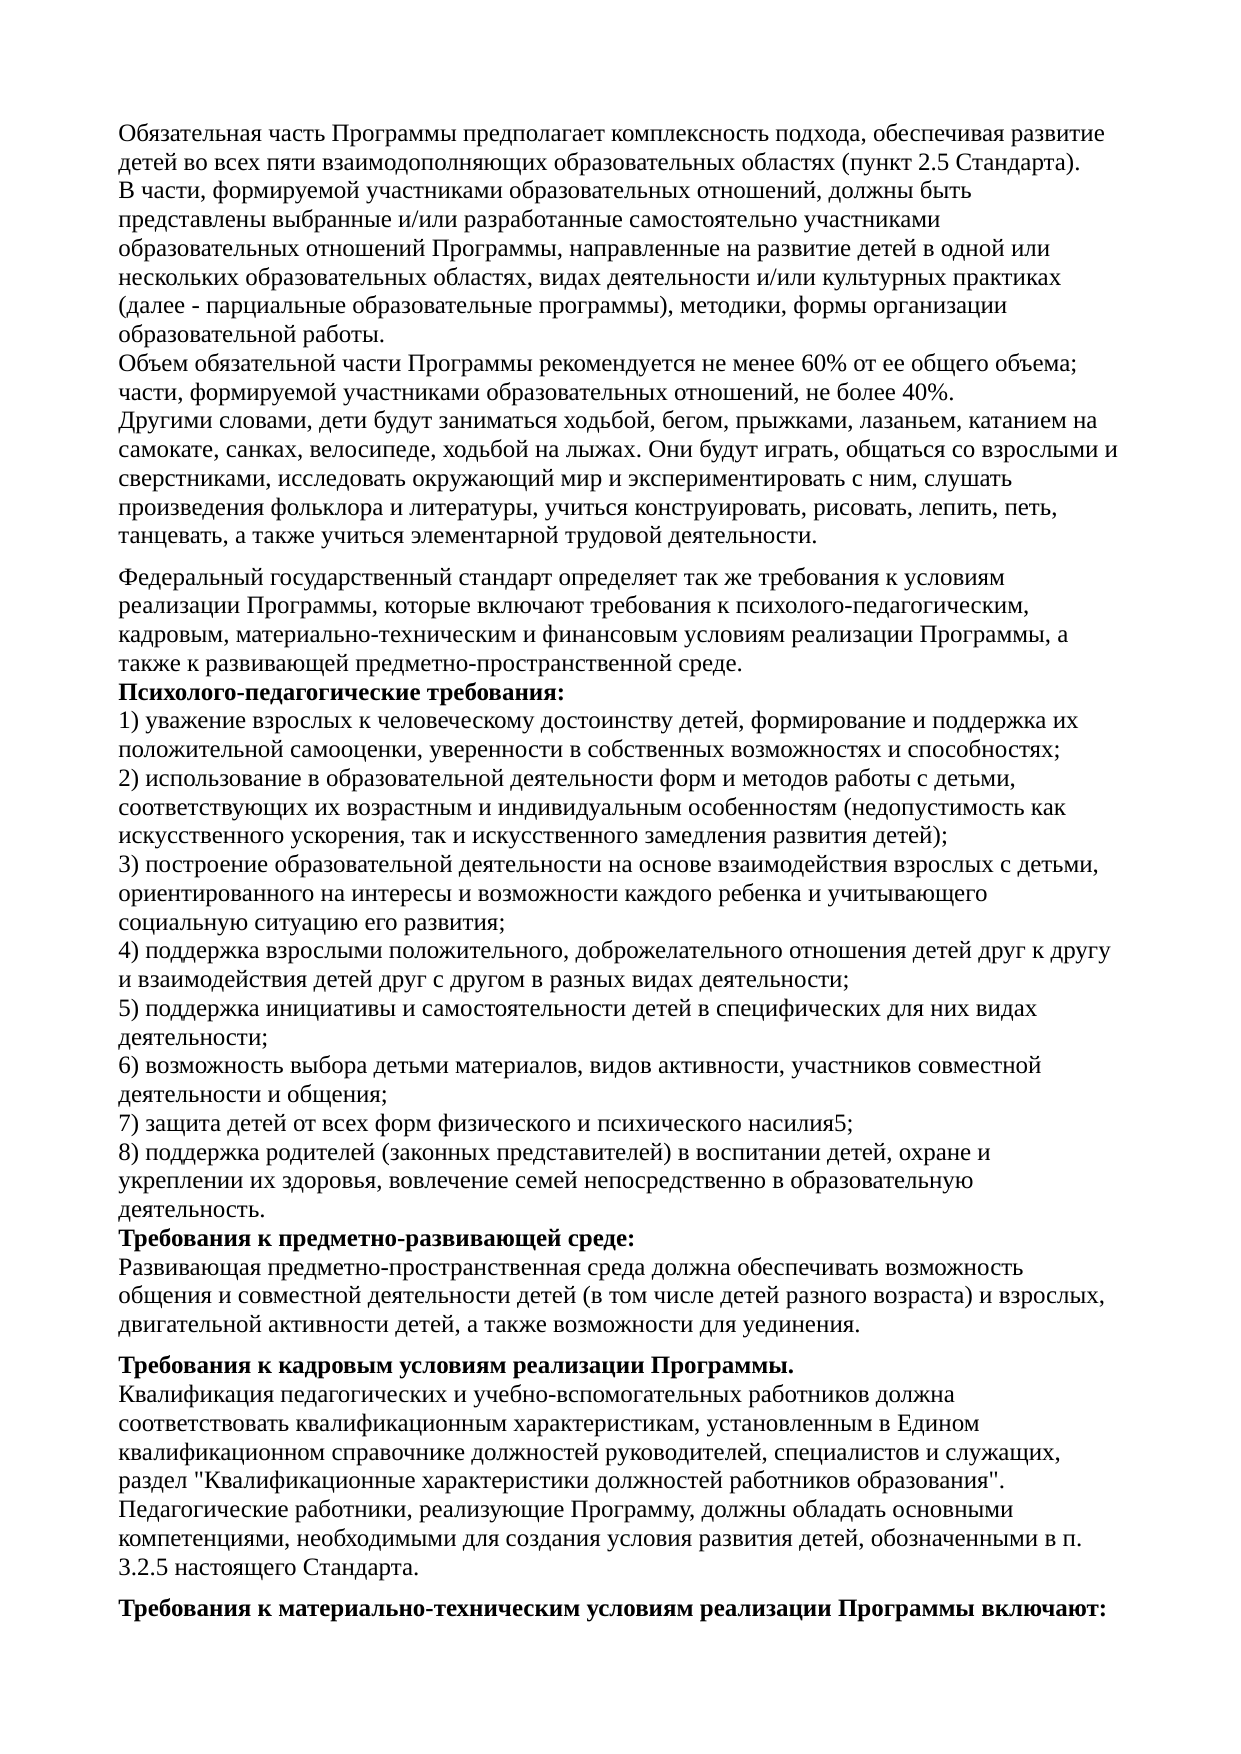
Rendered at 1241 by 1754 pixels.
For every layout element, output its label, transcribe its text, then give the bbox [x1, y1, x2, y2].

text Федеральный государственный стандарт определяет так же требования к условиям реализации Программы, которые включают требования к психолого-педагогическим, кадровым, материально-техническим и финансовым условиям реализации Программы, а также к развивающей предметно-пространственной среде. Психолого-педагогические требования: 1) уважение взрослых к человеческому достоинству детей, формирование и поддержка их положительной самооценки, уверенности в собственных возможностях и способностях; 2) использование в образовательной деятельности форм и методов работы с детьми, соответствующих их возрастным и индивидуальным особенностям (недопустимость как искусственного ускорения, так и искусственного замедления развития детей); 3) построение образовательной деятельности на основе взаимодействия взрослых с детьми, ориентированного на интересы и возможности каждого ребенка и учитывающего социальную ситуацию его развития; 4) поддержка взрослыми положительного, доброжелательного отношения детей друг к другу и взаимодействия детей друг с другом в разных видах деятельности; 5) поддержка инициативы и самостоятельности детей в специфических для них видах деятельности; 6) возможность выбора детьми материалов, видов активности, участников совместной деятельности и общения; 7) защита детей от всех форм физического и психического насилия5; 8) поддержка родителей (законных представителей) в воспитании детей, охране и укреплении их здоровья, вовлечение семей непосредственно в образовательную деятельность. Требования к предметно-развивающей среде: Развивающая предметно-пространственная среда должна обеспечивать возможность общения и совместной деятельности детей (в том числе детей разного возраста) и взрослых, двигательной активности детей, а также возможности для уединения. [118, 562, 1122, 1338]
text Требования к кадровым условиям реализации Программы. Квалификация педагогических и учебно-вспомогательных работников должна соответствовать квалификационным характеристикам, установленным в Едином квалификационном справочнике должностей руководителей, специалистов и служащих, раздел "Квалификационные характеристики должностей работников образования". Педагогические работники, реализующие Программу, должны обладать основными компетенциями, необходимыми для создания условия развития детей, обозначенными в п. 3.2.5 настоящего Стандарта. [118, 1351, 1122, 1581]
text Обязательная часть Программы предполагает комплексность подхода, обеспечивая развитие детей во всех пяти взаимодополняющих образовательных областях (пункт 2.5 Стандарта). В части, формируемой участниками образовательных отношений, должны быть представлены выбранные и/или разработанные самостоятельно участниками образовательных отношений Программы, направленные на развитие детей в одной или нескольких образовательных областях, видах деятельности и/или культурных практиках (далее - парциальные образовательные программы), методики, формы организации образовательной работы. Объем обязательной части Программы рекомендуется не менее 60% от ее общего объема; части, формируемой участниками образовательных отношений, не более 40%. Другими словами, дети будут заниматься ходьбой, бегом, прыжками, лазаньем, катанием на самокате, санках, велосипеде, ходьбой на лыжах. Они будут играть, общаться со взрослыми и сверстниками, исследовать окружающий мир и экспериментировать с ним, слушать произведения фольклора и литературы, учиться конструировать, рисовать, лепить, петь, танцевать, а также учиться элементарной трудовой деятельности. [118, 118, 1122, 549]
text Требования к материально-техническим условиям реализации Программы включают: [118, 1593, 1122, 1622]
